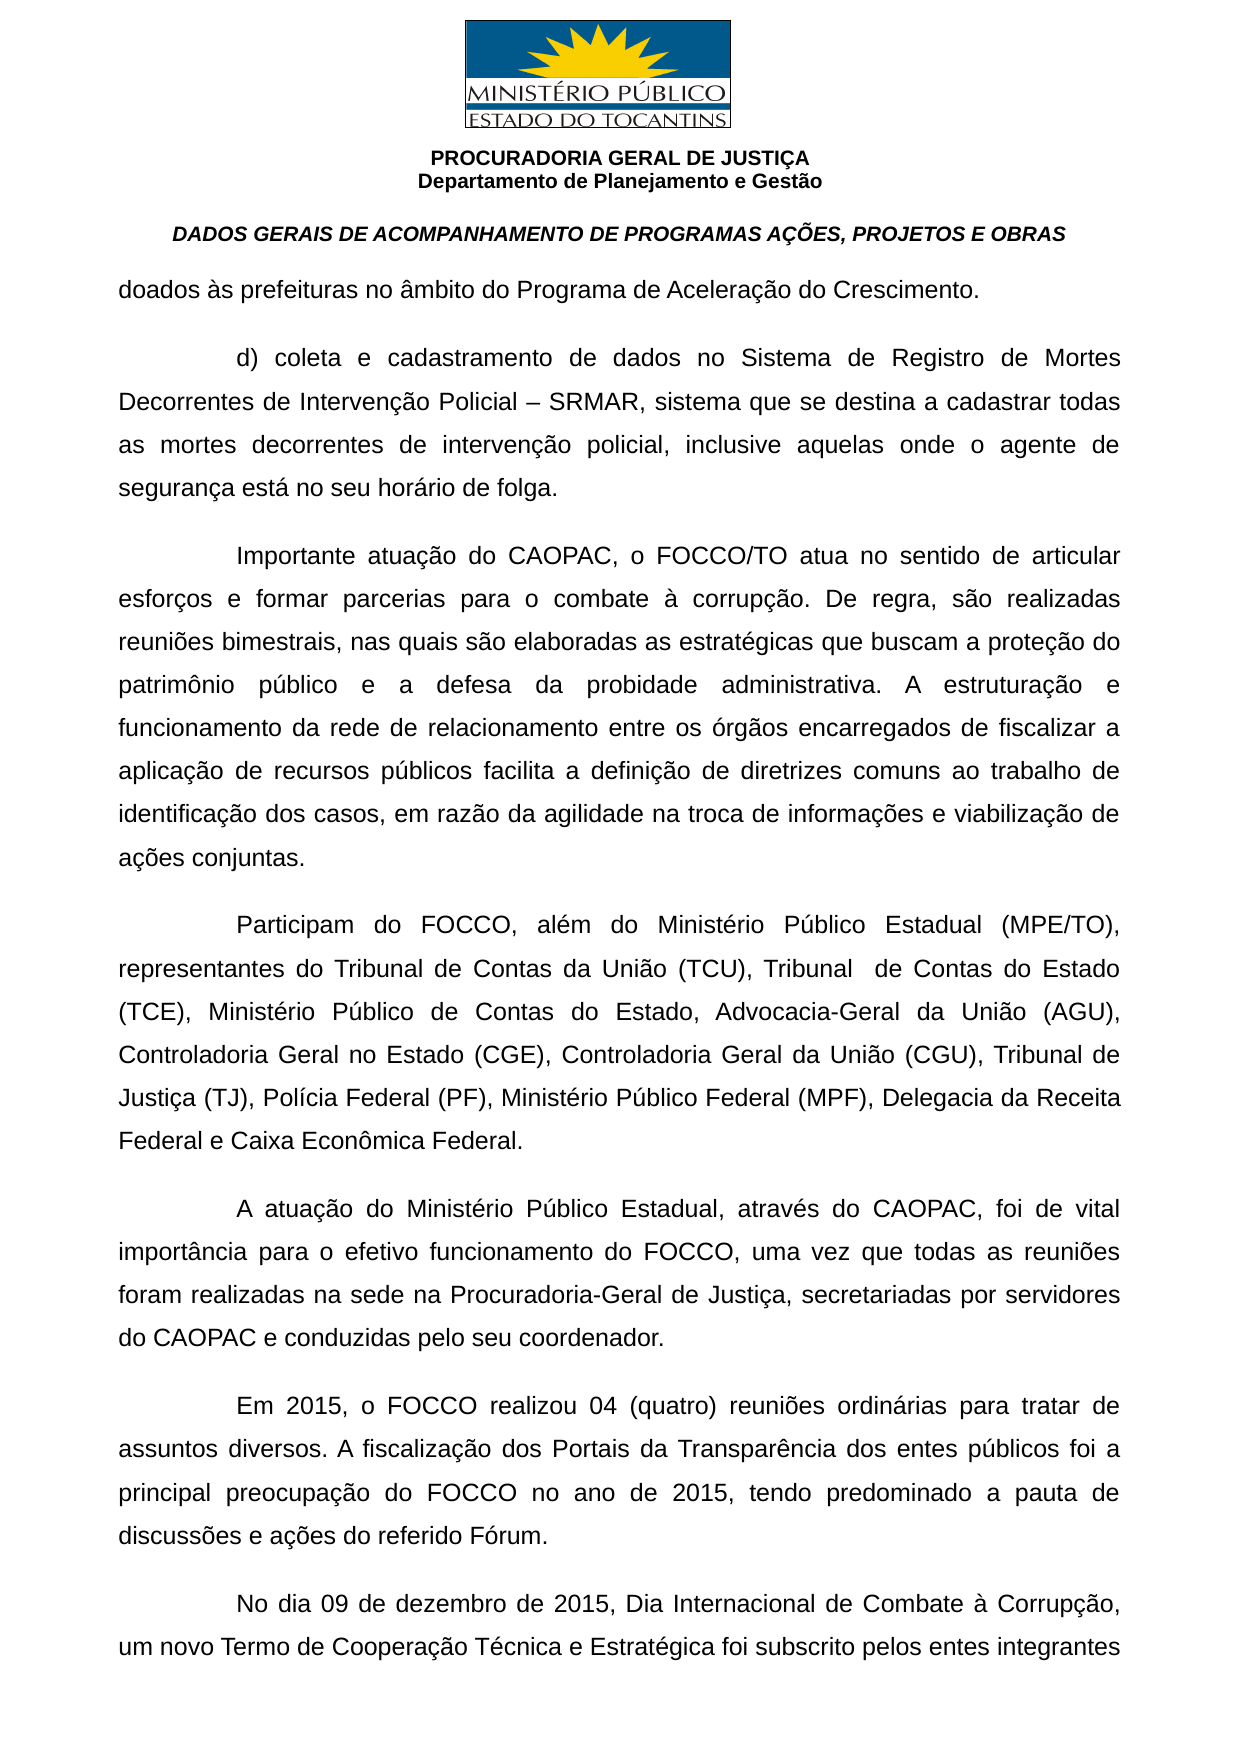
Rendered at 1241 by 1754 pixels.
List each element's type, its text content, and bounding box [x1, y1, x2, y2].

picture [466, 21, 730, 127]
text No dia 09 de dezembro de 2015, Dia Internacional de Combate à Corrupção, um novo Termo de Cooperação Técnica e Estratégica foi subscrito pelos entes integrantes [118, 1588, 1122, 1660]
text A atuação do Ministério Público Estadual, através do CAOPAC, foi de vital importância para o efetivo funcionamento do FOCCO, uma vez que todas as reuniões foram realizadas na sede na Procuradoria-Geral de Justiça, secretariadas por servidores do CAOPAC e conduzidas pelo seu coordenador. [118, 1194, 1122, 1352]
text Participam do FOCCO, além do Ministério Público Estadual (MPE/TO), representantes do Tribunal de Contas da União (TCU), Tribunal de Contas do Estado (TCE), Ministério Público de Contas do Estado, Advocacia-Geral da União (AGU), Controladoria Geral no Estado (CGE), Controladoria Geral da União (CGU), Tribunal de Justiça (TJ), Polícia Federal (PF), Ministério Público Federal (MPF), Delegacia da Receita Federal e Caixa Econômica Federal. [118, 910, 1122, 1155]
text Importante atuação do CAOPAC, o FOCCO/TO atua no sentido de articular esforços e formar parcerias para o combate à corrupção. De regra, são realizadas reuniões bimestrais, nas quais são elaboradas as estratégicas que buscam a proteção do patrimônio público e a defesa da probidade administrativa. A estruturação e funcionamento da rede de relacionamento entre os órgãos encarregados de fiscalizar a aplicação de recursos públicos facilita a definição de diretrizes comuns ao trabalho de identificação dos casos, em razão da agilidade na troca de informações e viabilização de ações conjuntas. [118, 541, 1122, 871]
text d) coleta e cadastramento de dados no Sistema de Registro de Mortes Decorrentes de Intervenção Policial – SRMAR, sistema que se destina a cadastrar todas as mortes decorrentes de intervenção policial, inclusive aquelas onde o agente de segurança está no seu horário de folga. [118, 343, 1122, 501]
text doados às prefeituras no âmbito do Programa de Aceleração do Crescimento. [118, 275, 1122, 304]
text Em 2015, o FOCCO realizou 04 (quatro) reuniões ordinárias para tratar de assuntos diversos. A fiscalização dos Portais da Transparência dos entes públicos foi a principal preocupação do FOCCO no ano de 2015, tendo predominado a pauta de discussões e ações do referido Fórum. [118, 1391, 1122, 1549]
